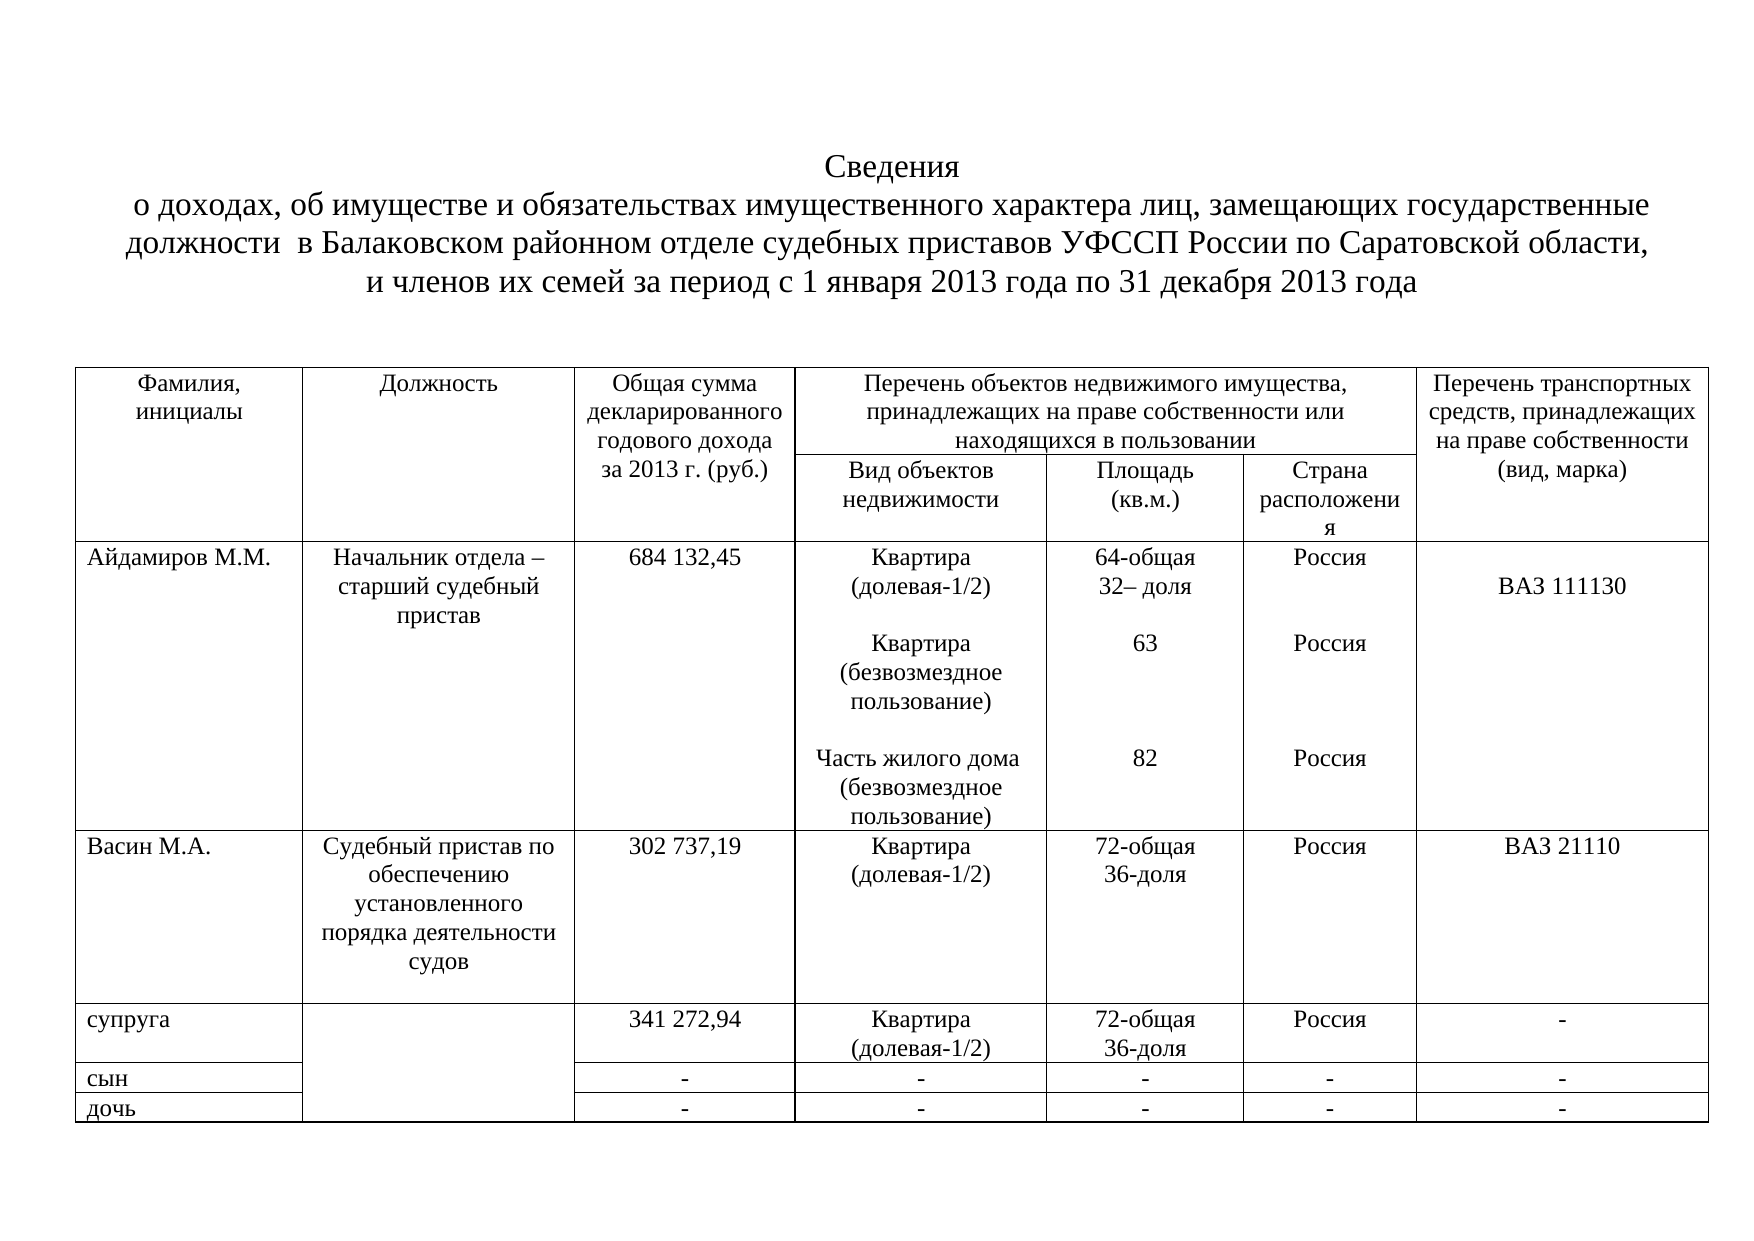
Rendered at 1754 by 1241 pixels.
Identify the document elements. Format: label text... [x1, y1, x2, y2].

text Сведения о доходах, об имуществе и обязательствах имущественного характера лиц, замещающих государственные должности в Балаковском районном отделе судебных приставов УФССП России по Саратовской области, и членов их семей за период с 1 января 2013 года по 31 декабря 2013 года [89, 146, 1695, 299]
table_cell дочь [76, 1093, 302, 1121]
table_cell - [575, 1093, 794, 1121]
table_header Перечень транспортных средств, принадлежащих на праве собственности (вид, марка) [1417, 368, 1708, 541]
table_cell Россия Россия Россия [1244, 542, 1416, 830]
table_cell ВАЗ 21110 [1417, 831, 1708, 1003]
table_cell Начальник отдела –старший судебный пристав [303, 542, 574, 830]
table_cell Айдамиров М.М. [76, 542, 302, 830]
table_cell Вид объектов недвижимости [796, 455, 1046, 541]
table_cell 302 737,19 [575, 831, 794, 1003]
table_cell 72-общая 36-доля [1047, 1004, 1243, 1062]
table_cell Васин М.А. [76, 831, 302, 1003]
table_cell - [1417, 1004, 1708, 1062]
table_cell Судебный пристав по обеспечению установленного порядка деятельности судов [303, 831, 574, 1003]
table_cell - [1244, 1093, 1416, 1121]
table_header Должность [303, 368, 574, 541]
table_cell 684 132,45 [575, 542, 794, 830]
table_cell 64-общая 32– доля 63 82 [1047, 542, 1243, 830]
table_cell 72-общая 36-доля [1047, 831, 1243, 1003]
table_cell Квартира (долевая-1/2) [796, 831, 1046, 1003]
table_cell - [1047, 1063, 1243, 1092]
table_cell Россия [1244, 831, 1416, 1003]
table_cell Квартира (долевая-1/2) [796, 1004, 1046, 1062]
table_header Общая сумма декларированного годового дохода за 2013 г. (руб.) [575, 368, 794, 541]
table_cell ВАЗ 111130 [1417, 542, 1708, 830]
table_cell сын [76, 1063, 302, 1092]
table_cell - [1244, 1063, 1416, 1092]
table_cell Площадь (кв.м.) [1047, 455, 1243, 541]
table_cell - [1047, 1093, 1243, 1121]
table_cell Квартира (долевая-1/2) Квартира (безвозмездное пользование) Часть жилого дома (безвозмездное пользование) [796, 542, 1046, 830]
table_cell [303, 1004, 574, 1121]
table_cell - [575, 1063, 794, 1092]
table_cell супруга [76, 1004, 302, 1062]
table_cell - [796, 1063, 1046, 1092]
table_header Перечень объектов недвижимого имущества, принадлежащих на праве собственности или находящихся в пользовании [796, 368, 1416, 454]
table_cell 341 272,94 [575, 1004, 794, 1062]
table_cell - [1417, 1063, 1708, 1092]
table_cell - [796, 1093, 1046, 1121]
table_cell Страна расположения [1244, 455, 1416, 541]
table_cell - [1417, 1093, 1708, 1121]
table_cell Россия [1244, 1004, 1416, 1062]
table_header Фамилия, инициалы [76, 368, 302, 541]
